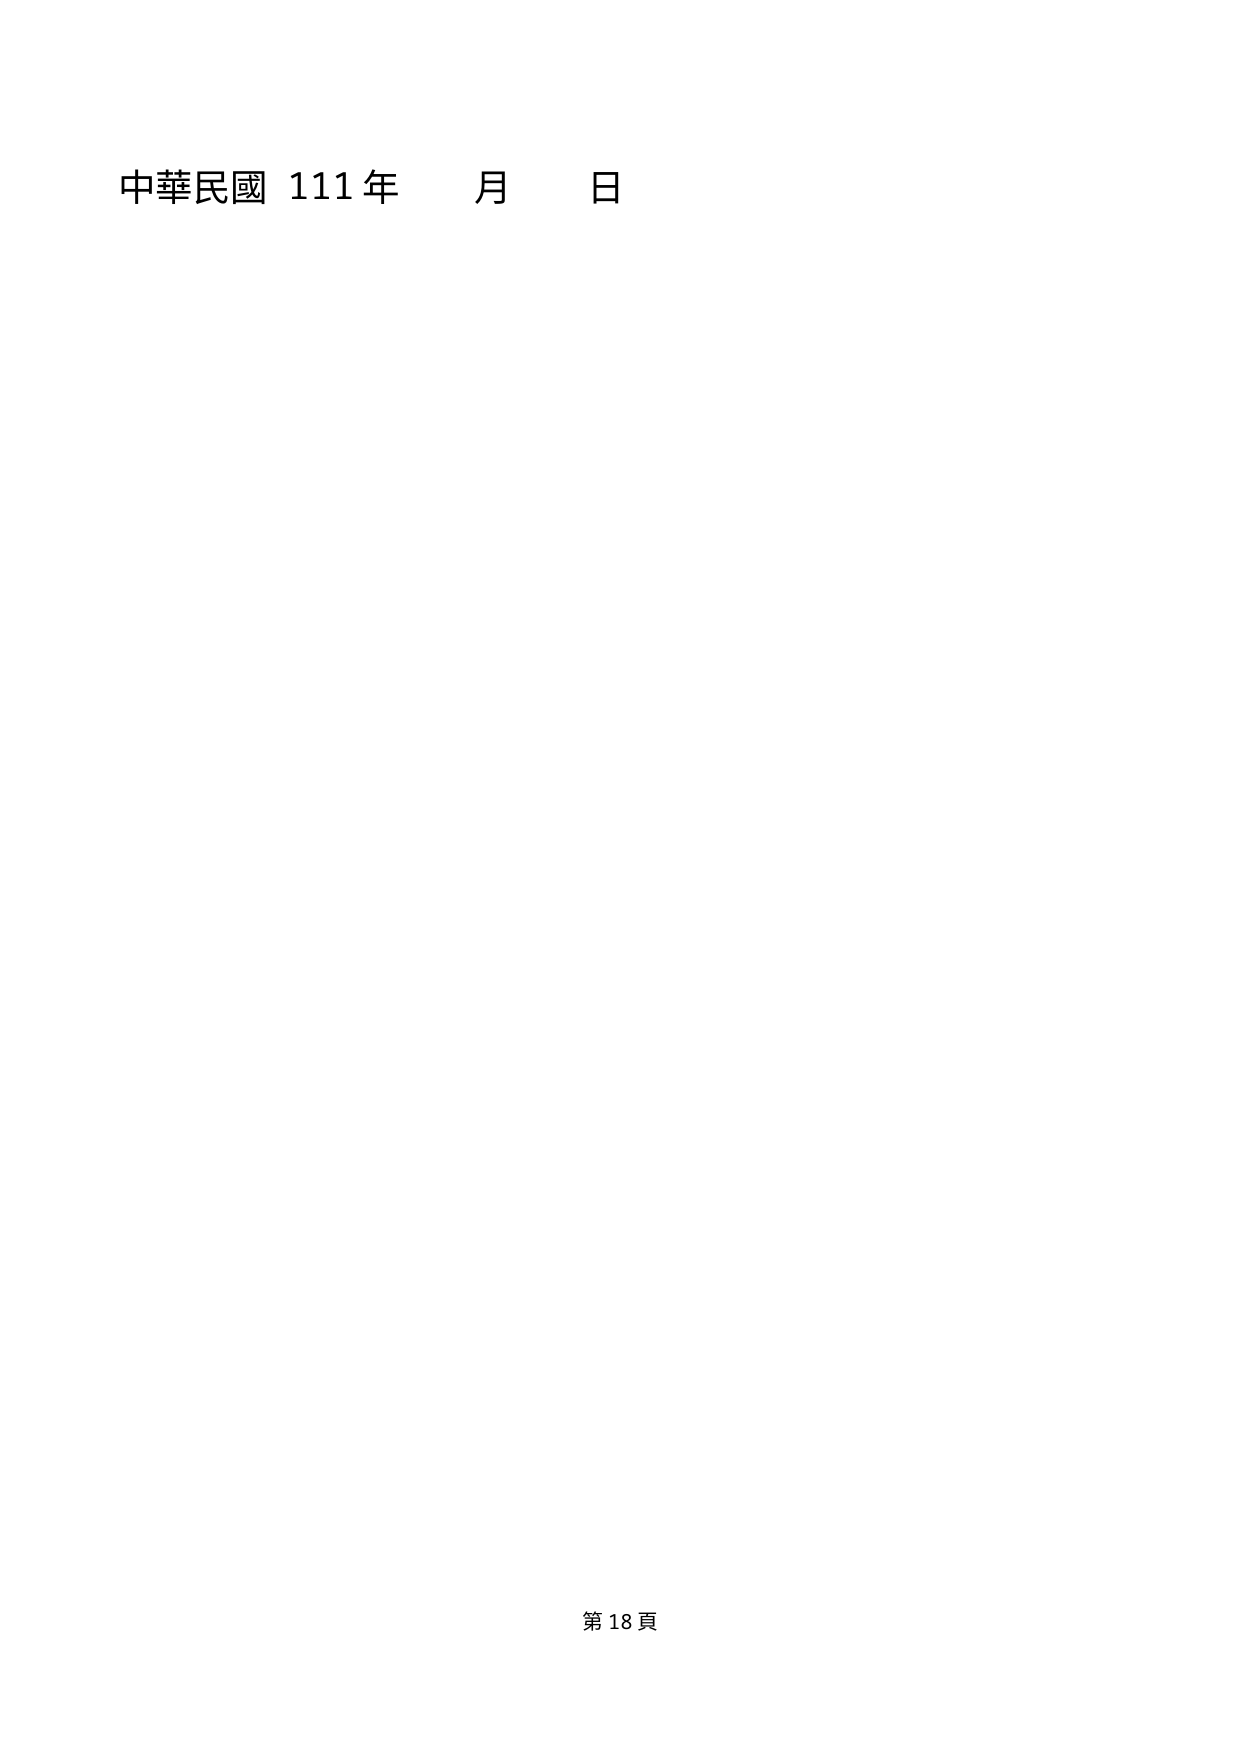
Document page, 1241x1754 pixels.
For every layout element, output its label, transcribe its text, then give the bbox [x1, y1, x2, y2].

text 中華民國 111年 月 日 [118, 143, 1122, 206]
